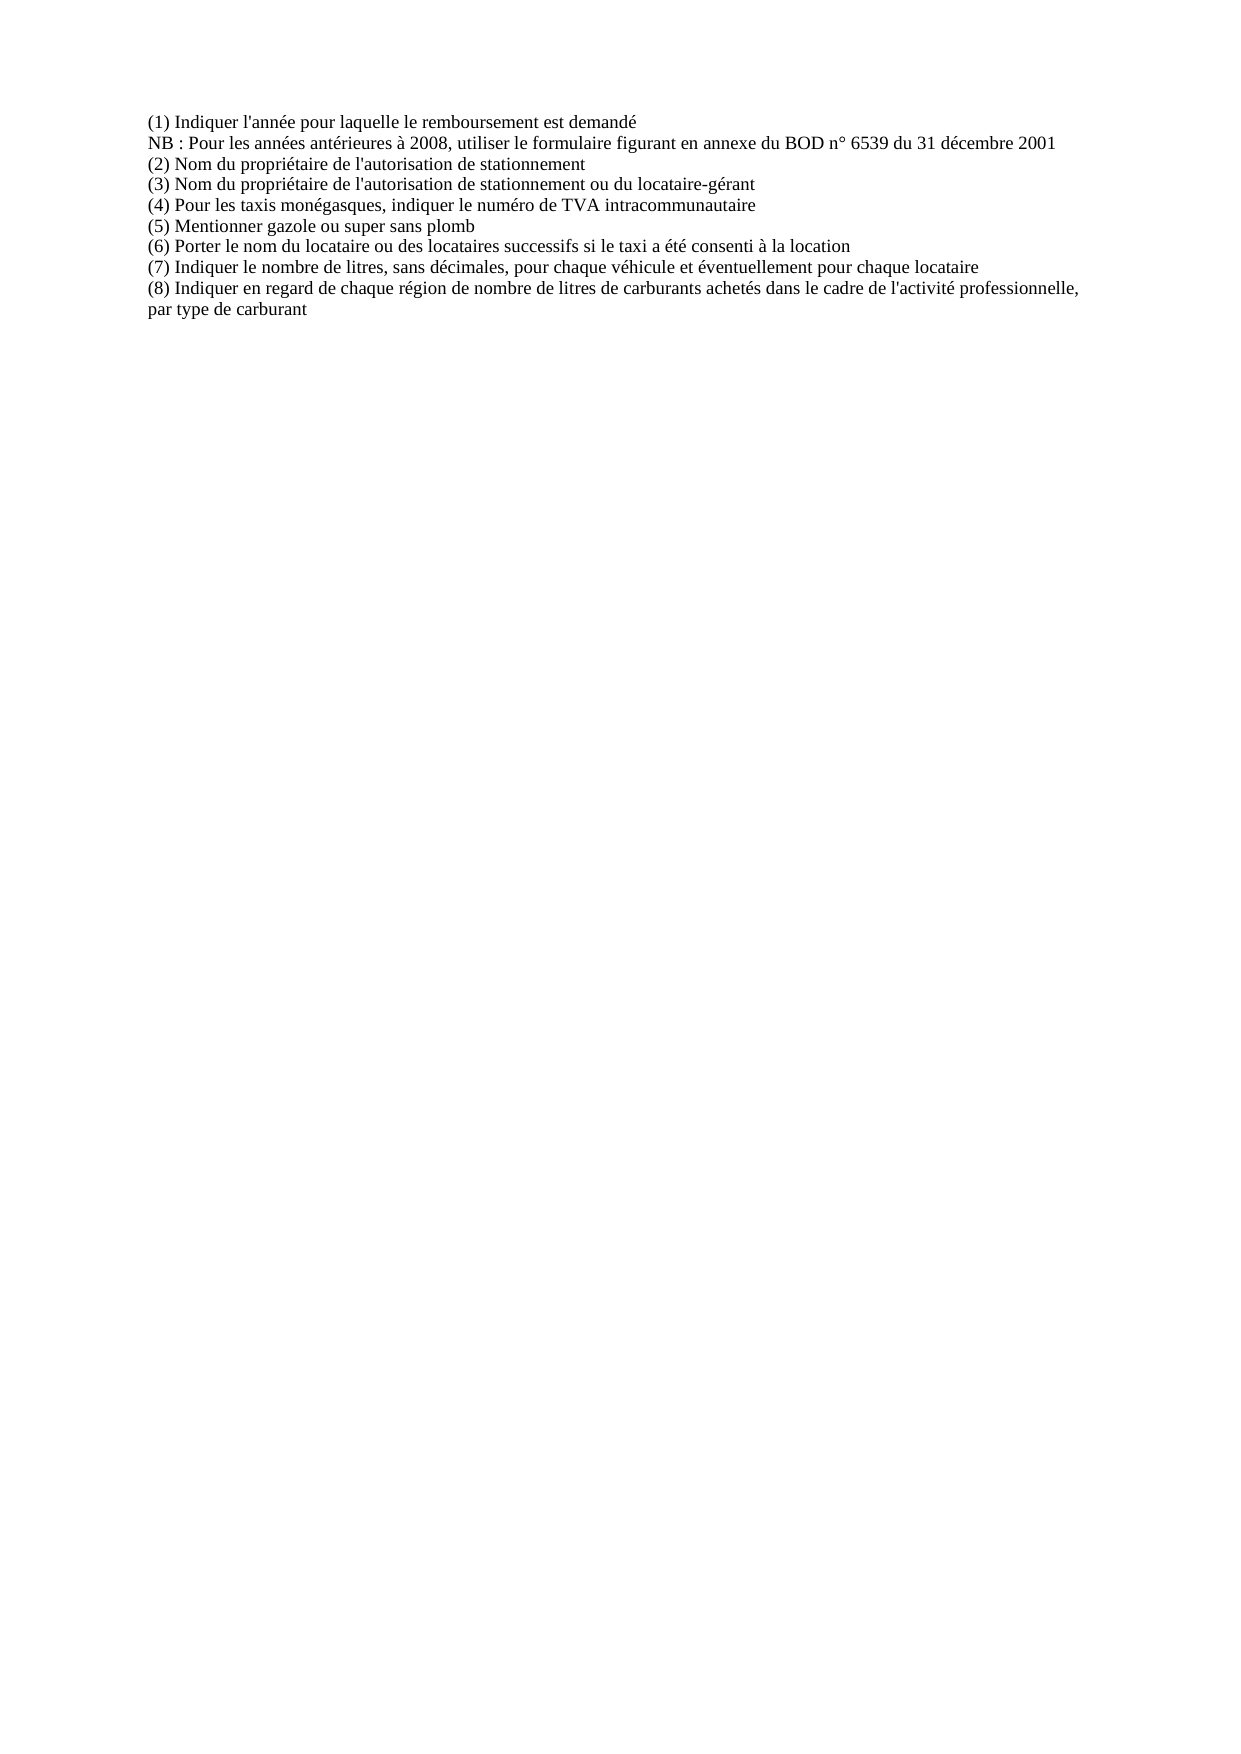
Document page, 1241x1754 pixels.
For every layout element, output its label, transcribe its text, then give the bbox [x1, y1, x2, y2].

text (5) Mentionner gazole ou super sans plomb [148, 215, 1152, 236]
text (3) Nom du propriétaire de l'autorisation de stationnement ou du locataire-gérant [148, 174, 1152, 194]
text (1) Indiquer l'année pour laquelle le remboursement est demandé [148, 112, 1152, 132]
text (7) Indiquer le nombre de litres, sans décimales, pour chaque véhicule et éventuellement pour chaque locataire [148, 257, 1152, 277]
text (8) Indiquer en regard de chaque région de nombre de litres de carburants achetés dans le cadre de l'activité professionnelle, par type de carburant [148, 277, 1092, 319]
text (6) Porter le nom du locataire ou des locataires successifs si le taxi a été consenti à la location [148, 236, 1152, 257]
text (4) Pour les taxis monégasques, indiquer le numéro de TVA intracommunautaire [148, 194, 1152, 215]
text NB : Pour les années antérieures à 2008, utiliser le formulaire figurant en annexe du BOD n° 6539 du 31 décembre 2001 [148, 132, 1152, 153]
text (2) Nom du propriétaire de l'autorisation de stationnement [148, 153, 1152, 174]
